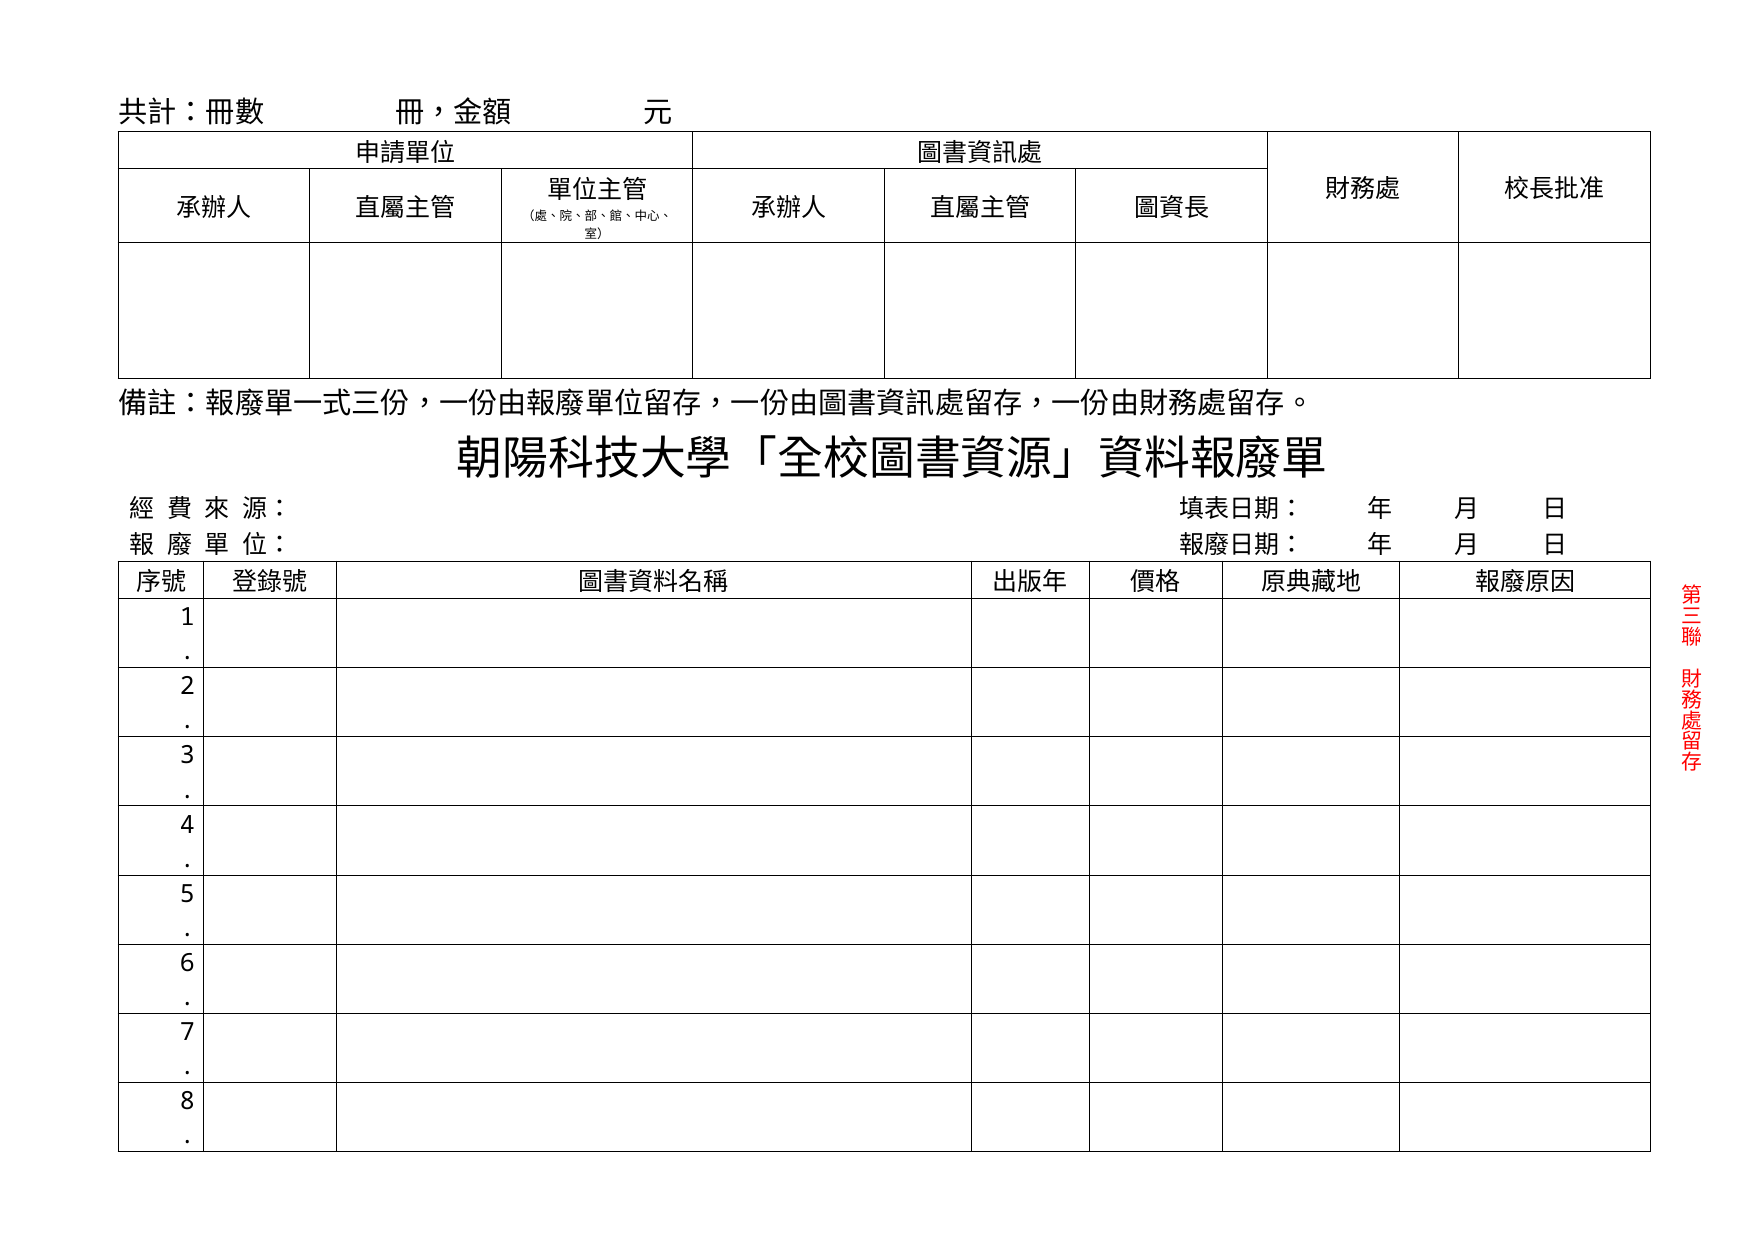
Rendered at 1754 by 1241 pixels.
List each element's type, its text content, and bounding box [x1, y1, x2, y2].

table_cell [1223, 876, 1399, 944]
table_cell 直屬主管 [885, 169, 1075, 242]
table_cell [204, 737, 336, 805]
table_cell [337, 668, 971, 736]
table_cell [1076, 243, 1267, 378]
table_cell [119, 668, 203, 736]
table_cell [1400, 668, 1650, 736]
table_cell [972, 668, 1089, 736]
table_cell [1090, 945, 1222, 1013]
table_cell [119, 243, 309, 378]
table_cell 承辦人 [693, 169, 884, 242]
table_header 報廢原因 [1400, 562, 1650, 598]
table_cell 單位主管 （處、院、部、館、中心、室） [502, 169, 692, 242]
table_cell [972, 599, 1089, 667]
table_header 價格 [1090, 562, 1222, 598]
table_cell [1459, 243, 1650, 378]
table_header 登錄號 [204, 562, 336, 598]
table_cell [1223, 945, 1399, 1013]
table_cell [204, 1014, 336, 1082]
table_cell [204, 1083, 336, 1151]
table_header 出版年 [972, 562, 1089, 598]
table_cell [337, 806, 971, 874]
table_cell 圖資長 [1076, 169, 1267, 242]
table_cell [972, 806, 1089, 874]
table_cell [337, 1014, 971, 1082]
table_cell [1400, 876, 1650, 944]
table_cell [1223, 737, 1399, 805]
table_cell [204, 806, 336, 874]
table_header 填表日期： 年 月 日 [848, 488, 1578, 524]
table_cell [1400, 1014, 1650, 1082]
table_cell [1400, 806, 1650, 874]
table_cell [1268, 243, 1458, 378]
table_cell [1400, 1083, 1650, 1151]
table_cell [972, 876, 1089, 944]
table_header 報廢原因 [1651, 569, 1714, 894]
table_cell [1090, 599, 1222, 667]
table_header 原典藏地 [1223, 562, 1399, 598]
table_cell [1090, 1014, 1222, 1082]
table_cell [337, 599, 971, 667]
table_cell [119, 945, 203, 1013]
table_cell [310, 243, 501, 378]
table_header 圖書資訊處 [693, 132, 1267, 168]
table_cell [204, 945, 336, 1013]
table_cell 報廢日期： 年 月 日 [848, 524, 1578, 561]
table_header 經 費 來 源： [118, 488, 848, 524]
table_cell [1400, 737, 1650, 805]
table_header 財務處 [1268, 132, 1458, 242]
table_cell [1223, 599, 1399, 667]
table_cell [119, 876, 203, 944]
table_cell [1090, 737, 1222, 805]
table_header 校長批准 [1459, 132, 1650, 242]
table_cell [204, 668, 336, 736]
text 共計：冊數 冊，金額 元 [118, 89, 1665, 131]
table_cell [1090, 876, 1222, 944]
table_header 圖書資料名稱 [337, 562, 971, 598]
table_header 序號 [119, 562, 203, 598]
table_cell [204, 599, 336, 667]
table_cell [972, 945, 1089, 1013]
table_cell [1400, 599, 1650, 667]
table_cell [972, 1083, 1089, 1151]
table_cell [119, 737, 203, 805]
table_cell [1223, 1083, 1399, 1151]
table_cell [1223, 806, 1399, 874]
table_cell [1090, 668, 1222, 736]
table_cell [119, 806, 203, 874]
text 備註：報廢單一式三份，一份由報廢單位留存，一份由圖書資訊處留存，一份由財務處留存。 [118, 379, 1665, 422]
table_cell [1223, 1014, 1399, 1082]
table_cell [1400, 945, 1650, 1013]
table_cell [337, 737, 971, 805]
table_cell 承辦人 [119, 169, 309, 242]
table_cell [502, 243, 692, 378]
table_cell [337, 945, 971, 1013]
table_cell [885, 243, 1075, 378]
table_cell 報 廢 單 位： [118, 524, 848, 561]
table_header 申請單位 [119, 132, 692, 168]
table_cell [119, 1014, 203, 1082]
table_cell [1090, 1083, 1222, 1151]
table_cell [119, 1083, 203, 1151]
table_cell [204, 876, 336, 944]
table_cell 直屬主管 [310, 169, 501, 242]
text 朝陽科技大學「全校圖書資源」資料報廢單 [118, 422, 1665, 488]
table_cell [119, 599, 203, 667]
table_cell [972, 1014, 1089, 1082]
table_cell [337, 876, 971, 944]
table_cell [693, 243, 884, 378]
table_cell [1223, 668, 1399, 736]
table_cell [337, 1083, 971, 1151]
table_cell [972, 737, 1089, 805]
table_cell [1090, 806, 1222, 874]
